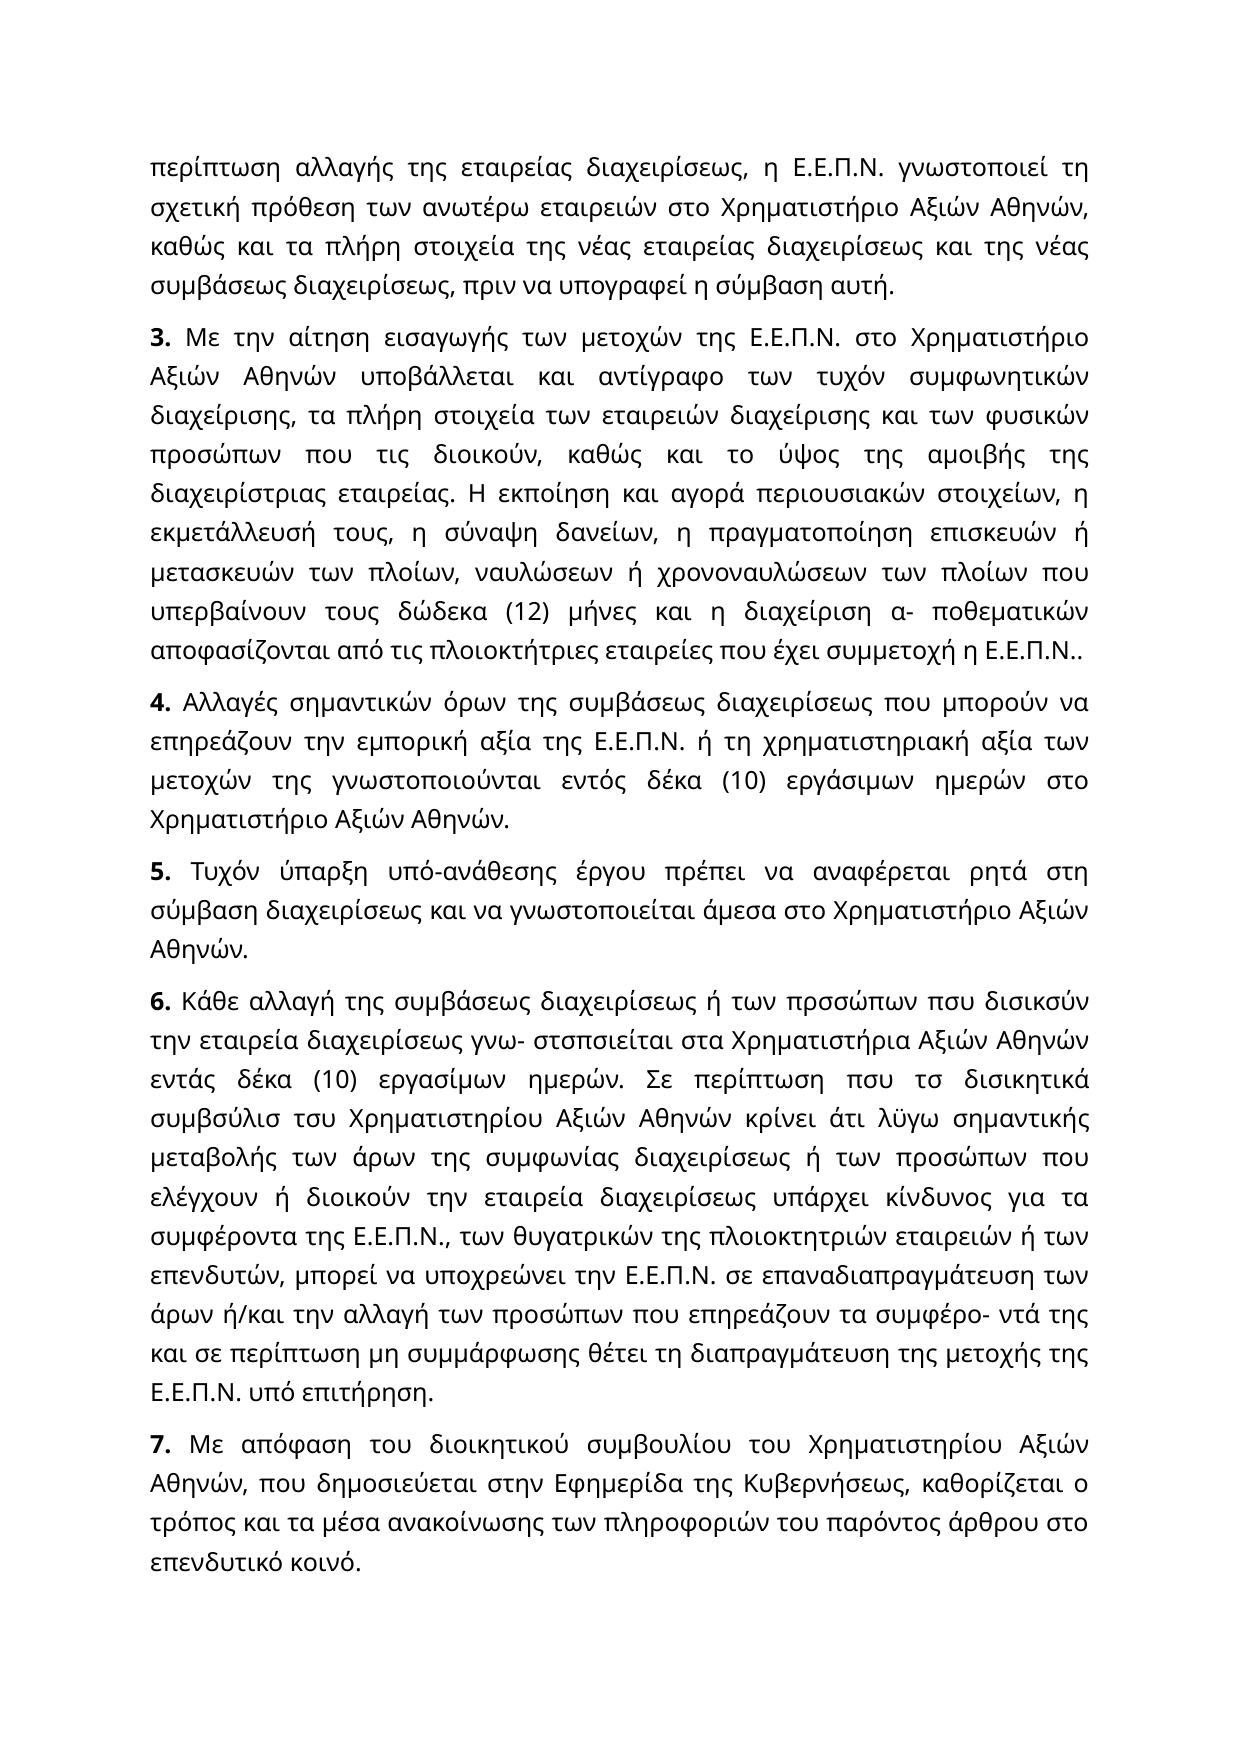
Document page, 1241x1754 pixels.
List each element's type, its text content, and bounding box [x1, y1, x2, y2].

text 7. Με απόφαση του διοικητικού συμβουλίου του Χρηματιστηρίου Αξιών Αθηνών, που δημοσιεύεται στην Εφημερίδα της Κυβερνήσεως, καθορίζεται ο τρόπος και τα μέσα ανακοίνωσης των πληροφοριών του παρόντος άρθρου στο επενδυτικό κοινό. [150, 1427, 1090, 1578]
text 6. Κάθε αλλαγή της συμβάσεως διαχειρίσεως ή των πρσσώπων πσυ δισικσύν την εταιρεία διαχειρίσεως γνω- στσπσιείται στα Χρηματιστήρια Αξιών Αθηνών εντάς δέκα (10) εργασίμων ημερών. Σε περίπτωση πσυ τσ δισικητικά συμβσύλισ τσυ Χρηματιστηρίου Αξιών Αθηνών κρίνει άτι λϋγω σημαντικής μεταβολής των άρων της συμφωνίας διαχειρίσεως ή των προσώπων που ελέγχουν ή διοικούν την εταιρεία διαχειρίσεως υπάρχει κίνδυνος για τα συμφέροντα της Ε.Ε.Π.Ν., των θυγατρικών της πλοιοκτητριών εταιρειών ή των επενδυτών, μπορεί να υποχρεώνει την Ε.Ε.Π.Ν. σε επαναδιαπραγμάτευση των άρων ή/και την αλλαγή των προσώπων που επηρεάζουν τα συμφέρο- ντά της και σε περίπτωση μη συμμάρφωσης θέτει τη διαπραγμάτευση της μετοχής της Ε.Ε.Π.Ν. υπό επιτήρηση. [150, 983, 1090, 1409]
text 5. Τυχόν ύπαρξη υπό-ανάθεσης έργου πρέπει να αναφέρεται ρητά στη σύμβαση διαχειρίσεως και να γνωστοποιείται άμεσα στο Χρηματιστήριο Αξιών Αθηνών. [150, 853, 1090, 966]
text 4. Αλλαγές σημαντικών όρων της συμβάσεως διαχειρίσεως που μπορούν να επηρεάζουν την εμπορική αξία της Ε.Ε.Π.Ν. ή τη χρηματιστηριακή αξία των μετοχών της γνωστοποιούνται εντός δέκα (10) εργάσιμων ημερών στο Χρηματιστήριο Αξιών Αθηνών. [150, 684, 1090, 836]
text 3. Με την αίτηση εισαγωγής των μετοχών της Ε.Ε.Π.Ν. στο Χρηματιστήριο Αξιών Αθηνών υποβάλλεται και αντίγραφο των τυχόν συμφωνητικών διαχείρισης, τα πλήρη στοιχεία των εταιρειών διαχείρισης και των φυσικών προσώπων που τις διοικούν, καθώς και το ύψος της αμοιβής της διαχειρίστριας εταιρείας. Η εκποίηση και αγορά περιουσιακών στοιχείων, η εκμετάλλευσή τους, η σύναψη δανείων, η πραγματοποίηση επισκευών ή μετασκευών των πλοίων, ναυλώσεων ή χρονοναυλώσεων των πλοίων που υπερβαίνουν τους δώδεκα (12) μήνες και η διαχείριση α- ποθεματικών αποφασίζονται από τις πλοιοκτήτριες εταιρείες που έχει συμμετοχή η Ε.Ε.Π.Ν.. [150, 319, 1090, 667]
text περίπτωση αλλαγής της εταιρείας διαχειρίσεως, η Ε.Ε.Π.Ν. γνωστοποιεί τη σχετική πρόθεση των ανωτέρω εταιρειών στο Χρηματιστήριο Αξιών Αθηνών, καθώς και τα πλήρη στοιχεία της νέας εταιρείας διαχειρίσεως και της νέας συμβάσεως διαχειρίσεως, πριν να υπογραφεί η σύμβαση αυτή. [150, 150, 1090, 302]
